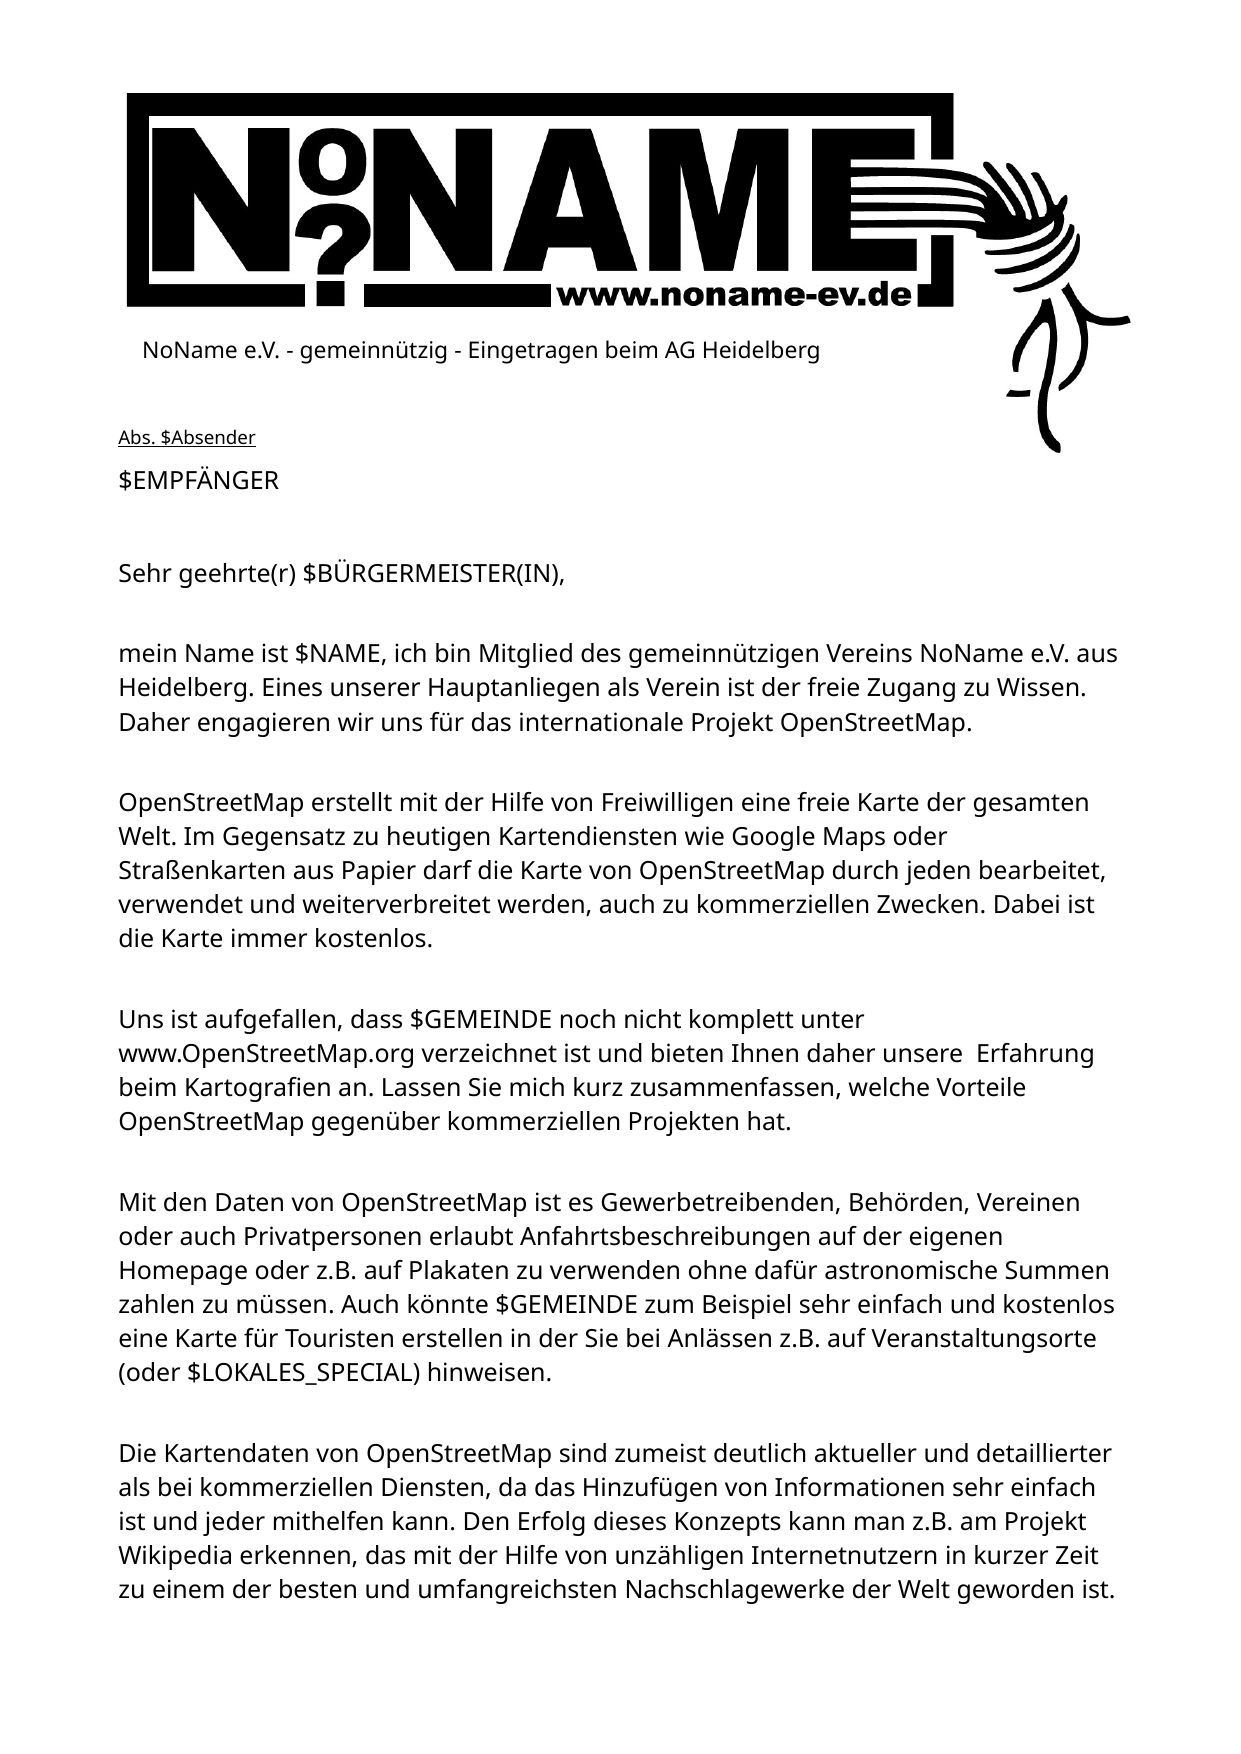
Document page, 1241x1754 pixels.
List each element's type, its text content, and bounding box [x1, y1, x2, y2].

text Mit den Daten von OpenStreetMap ist es Gewerbetreibenden, Behörden, Vereinen oder auch Privatpersonen erlaubt Anfahrtsbeschreibungen auf der eigenen Homepage oder z.B. auf Plakaten zu verwenden ohne dafür astronomische Summen zahlen zu müssen. Auch könnte $GEMEINDE zum Beispiel sehr einfach und kostenlos eine Karte für Touristen erstellen in der Sie bei Anlässen z.B. auf Veranstaltungsorte (oder $LOKALES_SPECIAL) hinweisen. [118, 1150, 1122, 1389]
picture [126, 93, 1131, 453]
text Uns ist aufgefallen, dass $GEMEINDE noch nicht komplett unter www.OpenStreetMap.org verzeichnet ist und bieten Ihnen daher unsere Erfahrung beim Kartografien an. Lassen Sie mich kurz zusammenfassen, welche Vorteile OpenStreetMap gegenüber kommerziellen Projekten hat. [118, 968, 1122, 1138]
text OpenStreetMap erstellt mit der Hilfe von Freiwilligen eine freie Karte der gesamten Welt. Im Gegensatz zu heutigen Kartendiensten wie Google Maps oder Straßenkarten aus Papier darf die Karte von OpenStreetMap durch jeden bearbeitet, verwendet und weiterverbreitet werden, auch zu kommerziellen Zwecken. Dabei ist die Karte immer kostenlos. [118, 751, 1122, 955]
text Die Kartendaten von OpenStreetMap sind zumeist deutlich aktueller und detaillierter als bei kommerziellen Diensten, da das Hinzufügen von Informationen sehr einfach ist und jeder mithelfen kann. Den Erfolg dieses Konzepts kann man z.B. am Projekt Wikipedia erkennen, das mit der Hilfe von unzähligen Internetnutzern in kurzer Zeit zu einem der besten und umfangreichsten Nachschlagewerke der Welt geworden ist. [118, 1401, 1122, 1606]
text $EMPFÄNGER [118, 462, 1122, 496]
text Sehr geehrte(r) $BÜRGERMEISTER(IN), [118, 555, 1122, 589]
text mein Name ist $NAME, ich bin Mitglied des gemeinnützigen Vereins NoName e.V. aus Heidelberg. Eines unserer Hauptanliegen als Verein ist der freie Zugang zu Wissen. Daher engagieren wir uns für das internationale Projekt OpenStreetMap. [118, 602, 1122, 738]
